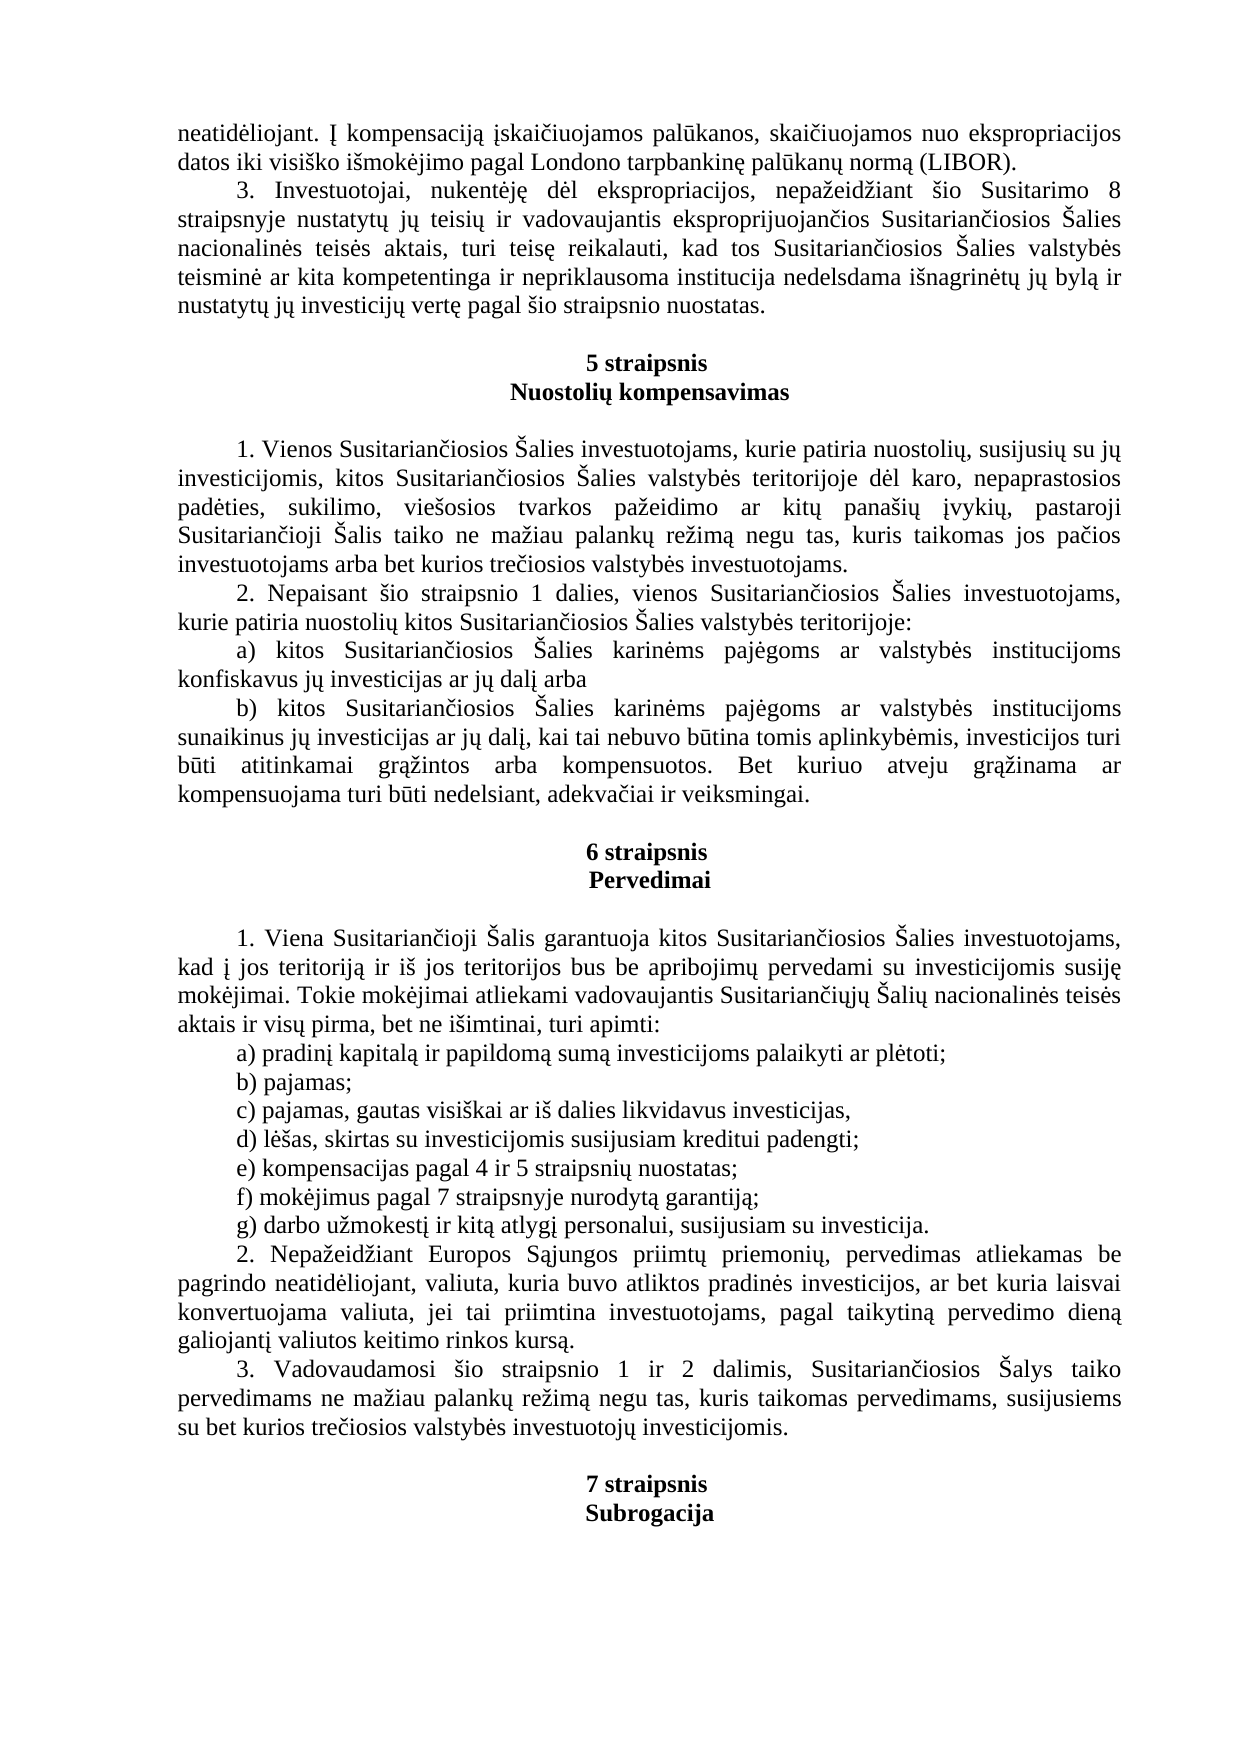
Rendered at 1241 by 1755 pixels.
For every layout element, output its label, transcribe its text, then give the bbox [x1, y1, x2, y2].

text 2. Nepaisant šio straipsnio 1 dalies, vienos Susitariančiosios Šalies investuotojams, kurie patiria nuostolių kitos Susitariančiosios Šalies valstybės teritorijoje: [177, 578, 1122, 636]
text 6 straipsnis [177, 837, 1122, 866]
text e) kompensacijas pagal 4 ir 5 straipsnių nuostatas; [177, 1153, 1122, 1182]
text b) pajamas; [177, 1067, 1122, 1096]
text f) mokėjimus pagal 7 straipsnyje nurodytą garantiją; [177, 1182, 1122, 1211]
text c) pajamas, gautas visiškai ar iš dalies likvidavus investicijas, [177, 1096, 1122, 1124]
text d) lėšas, skirtas su investicijomis susijusiam kreditui padengti; [177, 1124, 1122, 1153]
text a) kitos Susitariančiosios Šalies karinėms pajėgoms ar valstybės institucijoms konfiskavus jų investicijas ar jų dalį arba [177, 636, 1122, 693]
text Nuostolių kompensavimas [177, 377, 1122, 406]
text Pervedimai [177, 866, 1122, 894]
text Subrogacija [177, 1498, 1122, 1527]
text 5 straipsnis [177, 348, 1122, 377]
text 1. Viena Susitariančioji Šalis garantuoja kitos Susitariančiosios Šalies investuotojams, kad į jos teritoriją ir iš jos teritorijos bus be apribojimų pervedami su investicijomis susiję mokėjimai. Tokie mokėjimai atliekami vadovaujantis Susitariančiųjų Šalių nacionalinės teisės aktais ir visų pirma, bet ne išimtinai, turi apimti: [177, 923, 1122, 1038]
text neatidėliojant. Į kompensaciją įskaičiuojamos palūkanos, skaičiuojamos nuo ekspropriacijos datos iki visiško išmokėjimo pagal Londono tarpbankinę palūkanų normą (LIBOR). [177, 118, 1122, 176]
text a) pradinį kapitalą ir papildomą sumą investicijoms palaikyti ar plėtoti; [177, 1038, 1122, 1067]
text g) darbo užmokestį ir kitą atlygį personalui, susijusiam su investicija. [177, 1211, 1122, 1239]
text 1. Vienos Susitariančiosios Šalies investuotojams, kurie patiria nuostolių, susijusių su jų investicijomis, kitos Susitariančiosios Šalies valstybės teritorijoje dėl karo, nepaprastosios padėties, sukilimo, viešosios tvarkos pažeidimo ar kitų panašių įvykių, pastaroji Susitariančioji Šalis taiko ne mažiau palankų režimą negu tas, kuris taikomas jos pačios investuotojams arba bet kurios trečiosios valstybės investuotojams. [177, 434, 1122, 578]
text 2. Nepažeidžiant Europos Sąjungos priimtų priemonių, pervedimas atliekamas be pagrindo neatidėliojant, valiuta, kuria buvo atliktos pradinės investicijos, ar bet kuria laisvai konvertuojama valiuta, jei tai priimtina investuotojams, pagal taikytiną pervedimo dieną galiojantį valiutos keitimo rinkos kursą. [177, 1239, 1122, 1354]
text 3. Investuotojai, nukentėję dėl ekspropriacijos, nepažeidžiant šio Susitarimo 8 straipsnyje nustatytų jų teisių ir vadovaujantis eksproprijuojančios Susitariančiosios Šalies nacionalinės teisės aktais, turi teisę reikalauti, kad tos Susitariančiosios Šalies valstybės teisminė ar kita kompetentinga ir nepriklausoma institucija nedelsdama išnagrinėtų jų bylą ir nustatytų jų investicijų vertę pagal šio straipsnio nuostatas. [177, 176, 1122, 319]
text 3. Vadovaudamosi šio straipsnio 1 ir 2 dalimis, Susitariančiosios Šalys taiko pervedimams ne mažiau palankų režimą negu tas, kuris taikomas pervedimams, susijusiems su bet kurios trečiosios valstybės investuotojų investicijomis. [177, 1354, 1122, 1441]
text b) kitos Susitariančiosios Šalies karinėms pajėgoms ar valstybės institucijoms sunaikinus jų investicijas ar jų dalį, kai tai nebuvo būtina tomis aplinkybėmis, investicijos turi būti atitinkamai grąžintos arba kompensuotos. Bet kuriuo atveju grąžinama ar kompensuojama turi būti nedelsiant, adekvačiai ir veiksmingai. [177, 693, 1122, 808]
text 7 straipsnis [177, 1469, 1122, 1498]
